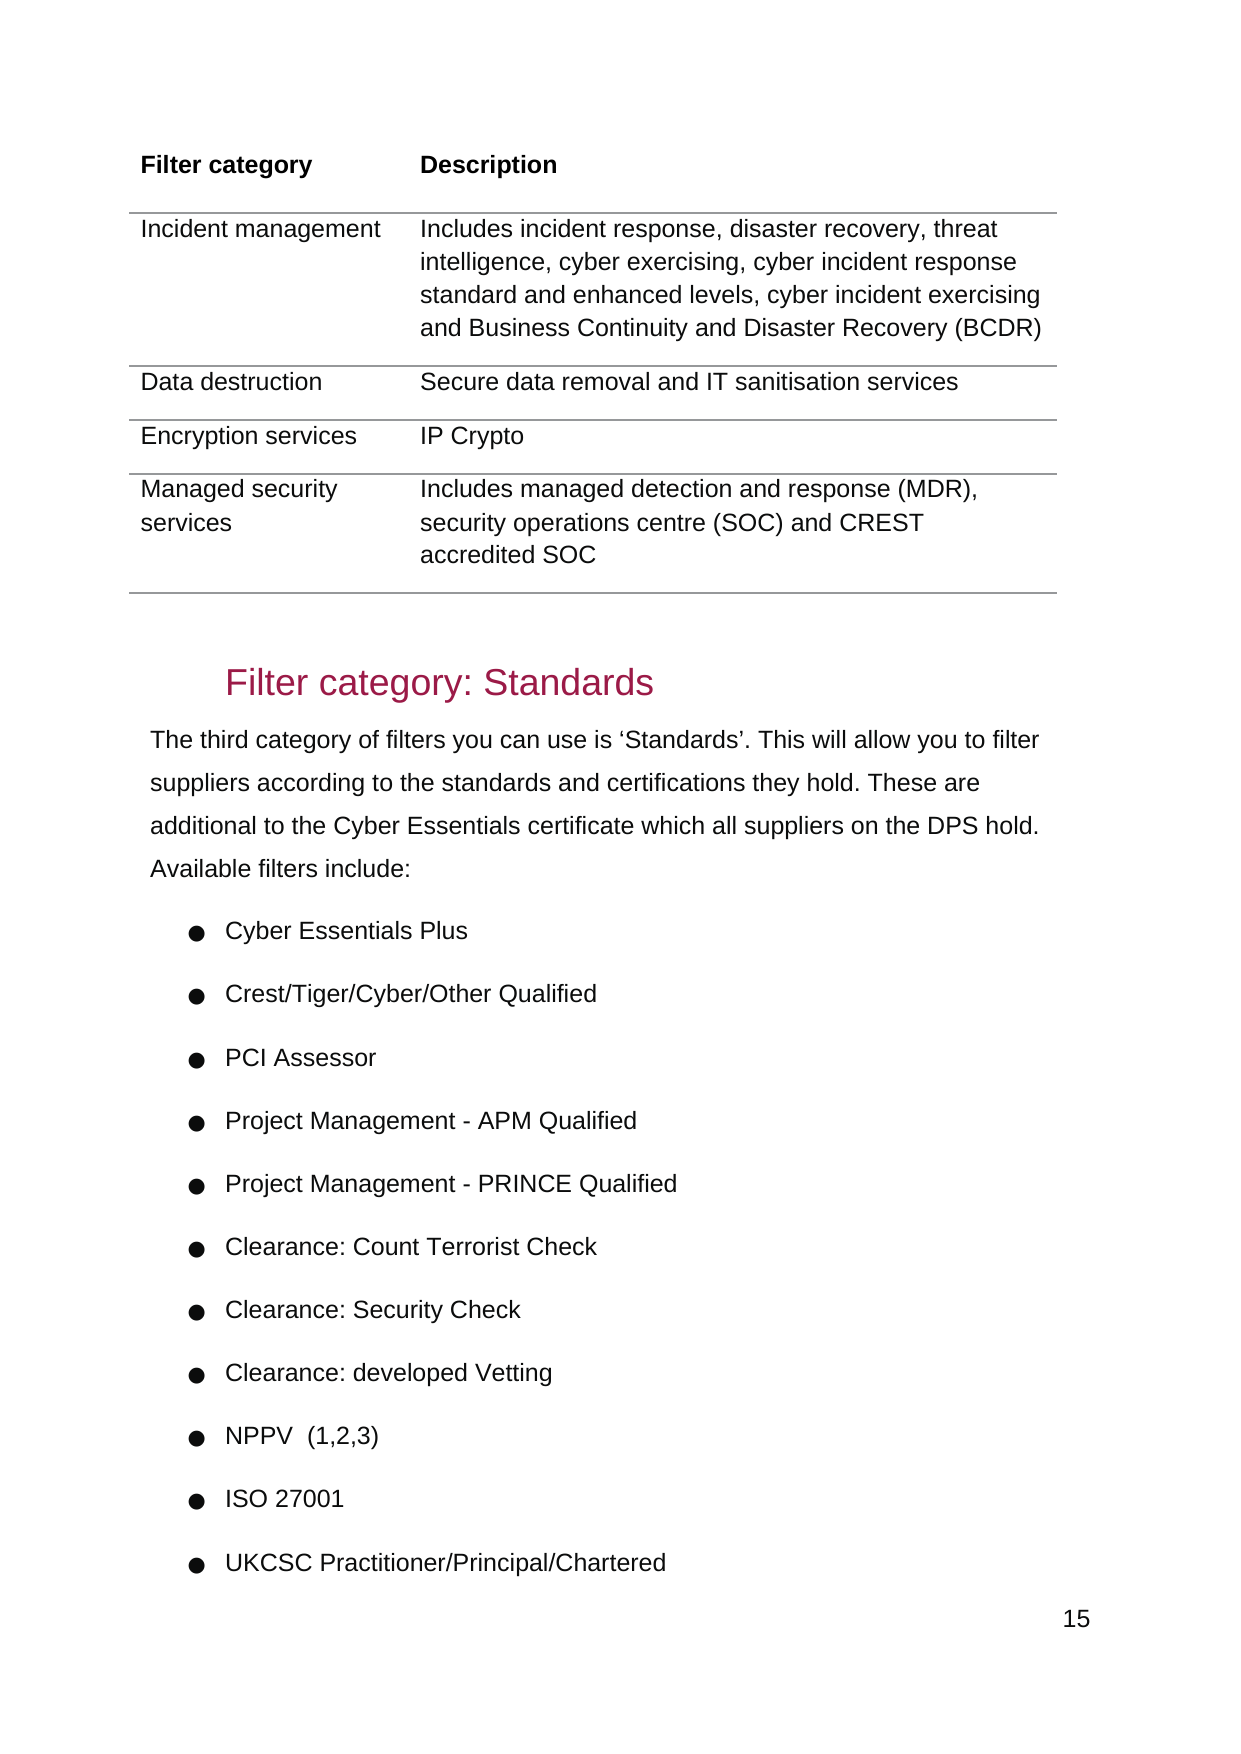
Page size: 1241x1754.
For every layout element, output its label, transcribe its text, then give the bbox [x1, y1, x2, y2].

table_cell IP Crypto [409, 421, 1057, 472]
table_header Filter category [129, 150, 409, 212]
table_cell Data destruction [129, 367, 409, 418]
list NPPV (1,2,3) [187, 1421, 1090, 1451]
table_cell Includes incident response, disaster recovery, threat intelligence, cyber exercising, cyber incident response standard and enhanced levels, cyber incident exercising and Business Continuity and Disaster Recovery (BCDR) [409, 214, 1057, 365]
subtitle Filter category: Standards [150, 660, 1090, 703]
list Clearance: Security Check [187, 1295, 1090, 1325]
list Clearance: developed Vetting [187, 1358, 1090, 1388]
list Project Management - PRINCE Qualified [187, 1169, 1090, 1198]
list PCI Assessor [187, 1043, 1090, 1072]
text The third category of filters you can use is ‘Standards’. This will allow you to filter suppliers according to the standards and certifications they hold. These are additional to the Cyber Essentials certificate which all suppliers on the DPS hold. Available filters include: [150, 725, 1090, 883]
table_cell Encryption services [129, 421, 409, 472]
table_cell Includes managed detection and response (MDR), security operations centre (SOC) and CREST accredited SOC [409, 475, 1057, 592]
list ISO 27001 [187, 1484, 1090, 1514]
list Cyber Essentials Plus [187, 916, 1090, 946]
table_header Description [409, 150, 1057, 212]
table_cell Incident management [129, 214, 409, 365]
list Crest/Tiger/Cyber/Other Qualified [187, 979, 1090, 1009]
list Project Management - APM Qualified [187, 1106, 1090, 1135]
table_cell Managed security services [129, 475, 409, 592]
list Clearance: Count Terrorist Check [187, 1232, 1090, 1262]
table_cell Secure data removal and IT sanitisation services [409, 367, 1057, 418]
list UKCSC Practitioner/Principal/Chartered [187, 1548, 1090, 1577]
